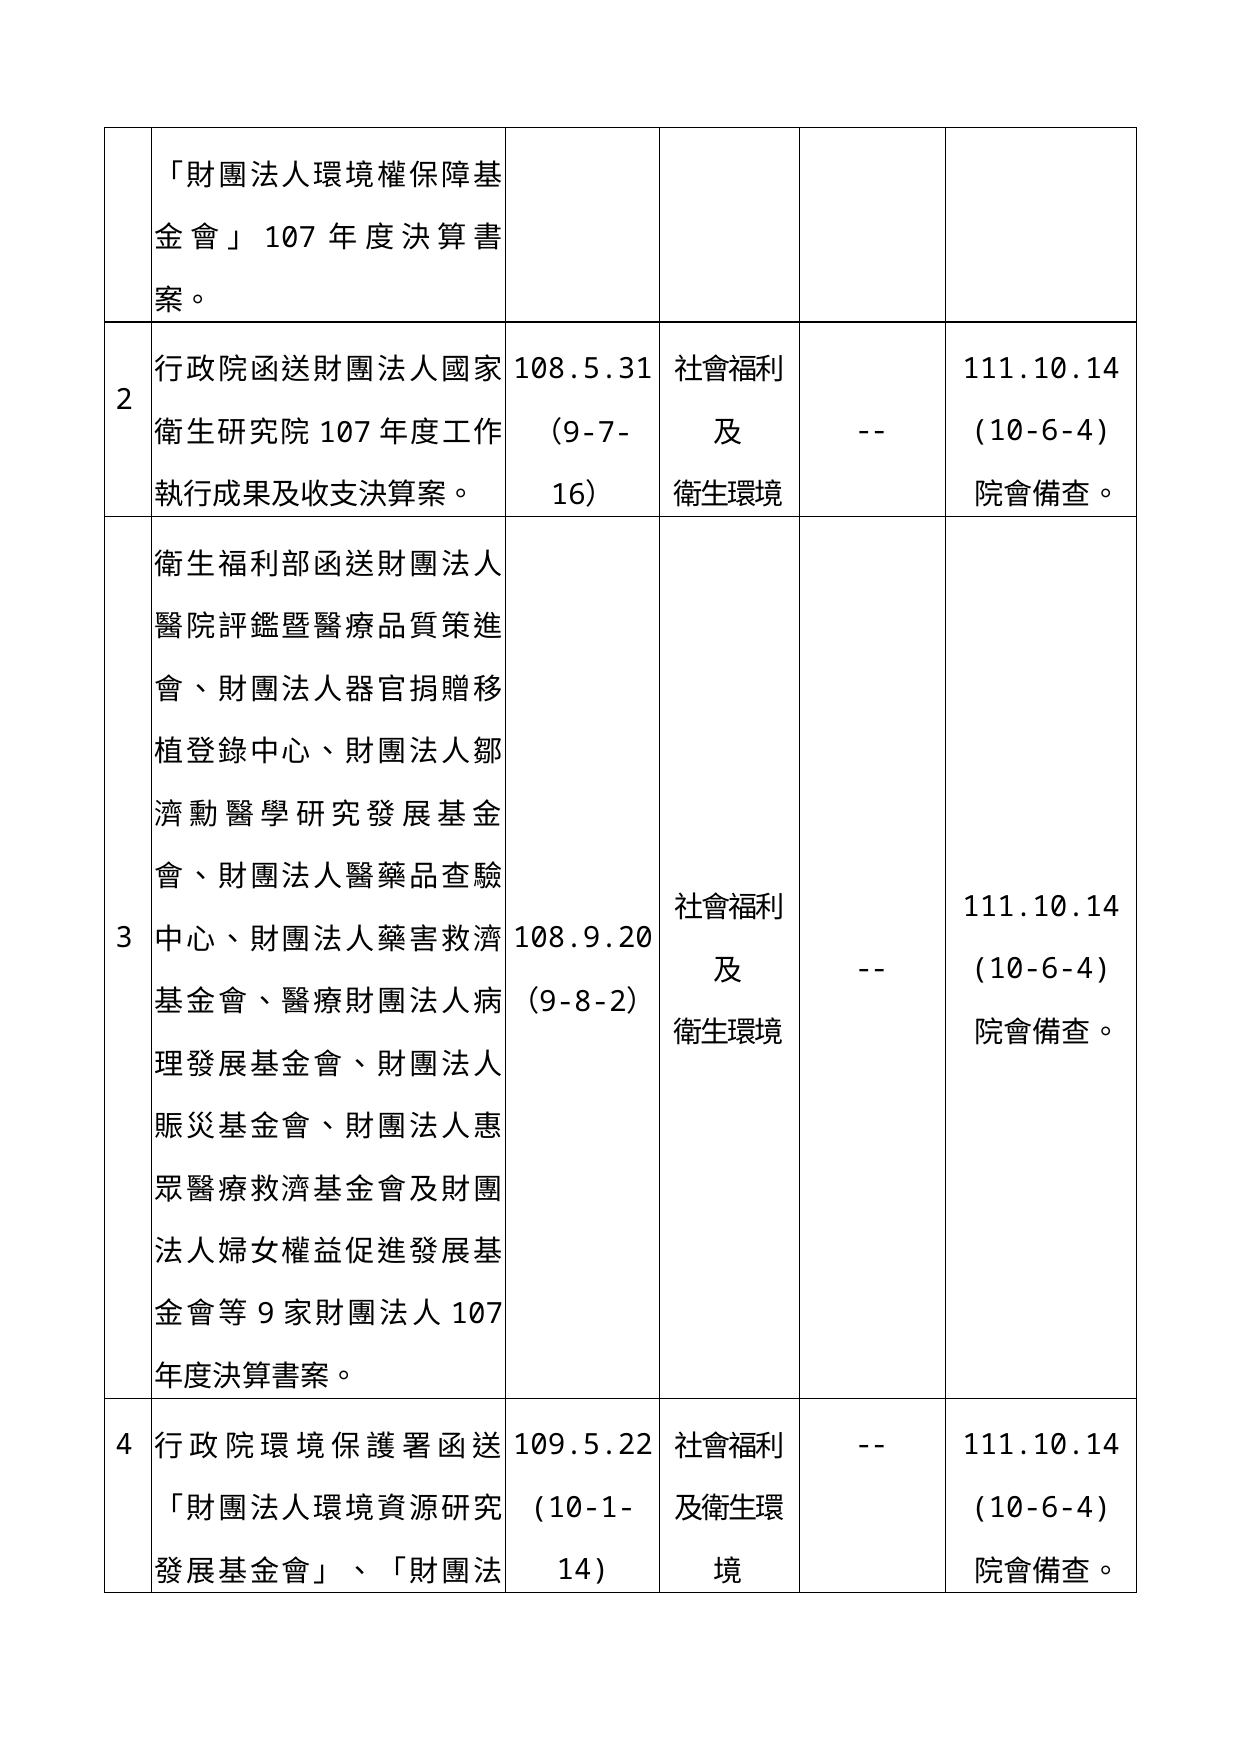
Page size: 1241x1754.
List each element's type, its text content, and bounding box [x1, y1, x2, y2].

table_cell -- [800, 1399, 945, 1592]
table_cell [105, 128, 151, 321]
table_cell 111.10.14 (10-6-4) 院會備查。 [946, 1399, 1136, 1592]
table_cell 「財團法人環境權保障基金會」107年度決算書案。 [152, 128, 505, 321]
table_cell 108.9.20 （9-8-2） [506, 517, 659, 1398]
table_cell 衛生福利部函送財團法人醫院評鑑暨醫療品質策進會、財團法人器官捐贈移植登錄中心、財團法人鄒濟勳醫學研究發展基金會、財團法人醫藥品查驗中心、財團法人藥害救濟基金會、醫療財團法人病理發展基金會、財團法人賑災基金會、財團法人惠眾醫療救濟基金會及財團法人婦女權益促進發展基金會等9家財團法人107年度決算書案。 [152, 517, 505, 1398]
table_cell 行政院環境保護署函送「財團法人環境資源研究發展基金會」、「財團法 [152, 1399, 505, 1592]
table_cell [105, 517, 151, 1398]
table_cell [660, 128, 799, 321]
table_cell -- [800, 517, 945, 1398]
table_cell [105, 323, 151, 516]
table_cell 111.10.14 (10-6-4) 院會備查。 [946, 323, 1136, 516]
table_cell [105, 1399, 151, 1592]
table_cell -- [800, 128, 945, 321]
table_cell [506, 128, 659, 321]
table_cell 社會福利及衛生環境 [660, 1399, 799, 1592]
table_cell 111.10.14 (10-6-4) 院會備查。 [946, 517, 1136, 1398]
table_cell -- [800, 323, 945, 516]
table_cell 109.5.22 (10-1-14) [506, 1399, 659, 1592]
table_cell 108.5.31 （9-7-16） [506, 323, 659, 516]
table_cell 社會福利及 衛生環境 [660, 517, 799, 1398]
table_cell 行政院函送財團法人國家衛生研究院107年度工作執行成果及收支決算案。 [152, 323, 505, 516]
table_cell [946, 128, 1136, 321]
table_cell 社會福利及 衛生環境 [660, 323, 799, 516]
